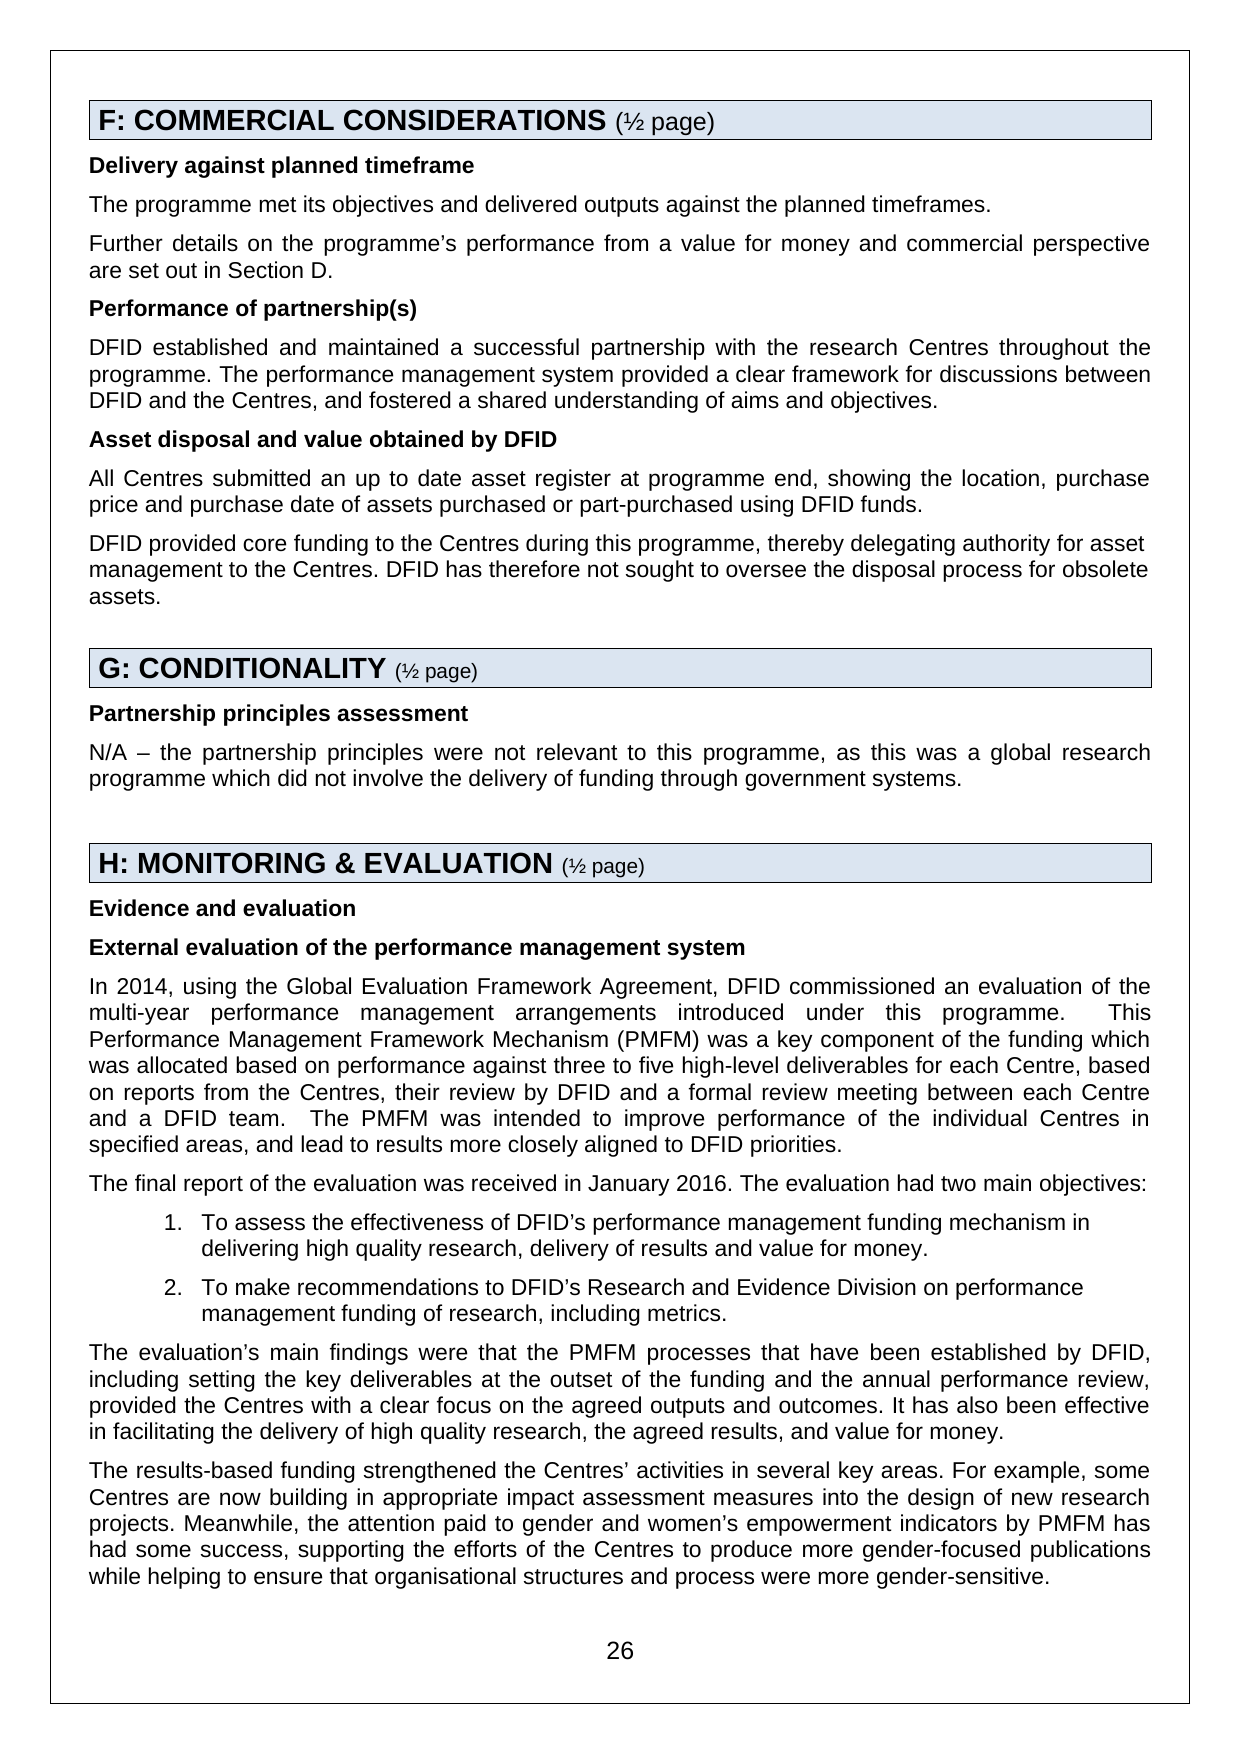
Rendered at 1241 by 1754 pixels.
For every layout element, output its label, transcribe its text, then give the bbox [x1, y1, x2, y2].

text External evaluation of the performance management system [89, 934, 1152, 961]
text The programme met its objectives and delivered outputs against the planned timeframes. [89, 191, 1152, 218]
list In 2014, using the Global Evaluation Framework Agreement, DFID commissioned an evaluation of the multi-year performance management arrangements introduced under this programme. This Performance Management Framework Mechanism (PMFM) was a key component of the funding which was allocated based on performance against three to five high-level deliverables for each Centre, based on reports from the Centres, their review by DFID and a formal review meeting between each Centre and a DFID team. The PMFM was intended to improve performance of the individual Centres in specified areas, and lead to results more closely aligned to DFID priorities. [89, 973, 1152, 1157]
text Performance of partnership(s) [89, 295, 1152, 322]
text The evaluation’s main findings were that the PMFM processes that have been established by DFID, including setting the key deliverables at the outset of the funding and the annual performance review, provided the Centres with a clear focus on the agreed outputs and outcomes. It has also been effective in facilitating the delivery of high quality research, the agreed results, and value for money. [89, 1339, 1152, 1445]
text The results-based funding strengthened the Centres’ activities in several key areas. For example, some Centres are now building in appropriate impact assessment measures into the design of new research projects. Meanwhile, the attention paid to gender and women’s empowerment indicators by PMFM has had some success, supporting the efforts of the Centres to produce more gender-focused publications while helping to ensure that organisational structures and process were more gender-sensitive. [89, 1457, 1152, 1589]
text Delivery against planned timeframe [89, 152, 1152, 179]
text DFID provided core funding to the Centres during this programme, thereby delegating authority for asset management to the Centres. DFID has therefore not sought to oversee the disposal process for obsolete assets. [89, 530, 1152, 609]
text G: CONDITIONALITY (½ page) [90, 649, 1151, 687]
subtitle F: COMMERCIAL CONSIDERATIONS (½ page) [90, 101, 1151, 139]
text Evidence and evaluation [89, 895, 1152, 922]
text N/A – the partnership principles were not relevant to this programme, as this was a global research programme which did not involve the delivery of funding through government systems. [89, 739, 1152, 792]
text DFID established and maintained a successful partnership with the research Centres throughout the programme. The performance management system provided a clear framework for discussions between DFID and the Centres, and fostered a shared understanding of aims and objectives. [89, 334, 1152, 413]
list The final report of the evaluation was received in January 2016. The evaluation had two main objectives: [89, 1170, 1152, 1196]
text Asset disposal and value obtained by DFID [89, 426, 1152, 452]
text Further details on the programme’s performance from a value for money and commercial perspective are set out in Section D. [89, 230, 1152, 283]
list To make recommendations to DFID’s Research and Evidence Division on performance management funding of research, including metrics. [164, 1274, 1152, 1327]
text Partnership principles assessment [89, 700, 1152, 726]
text H: MONITORING & EVALUATION (½ page) [90, 844, 1151, 882]
list To assess the effectiveness of DFID’s performance management funding mechanism in delivering high quality research, delivery of results and value for money. [164, 1209, 1152, 1262]
text All Centres submitted an up to date asset register at programme end, showing the location, purchase price and purchase date of assets purchased or part-purchased using DFID funds. [89, 465, 1152, 517]
